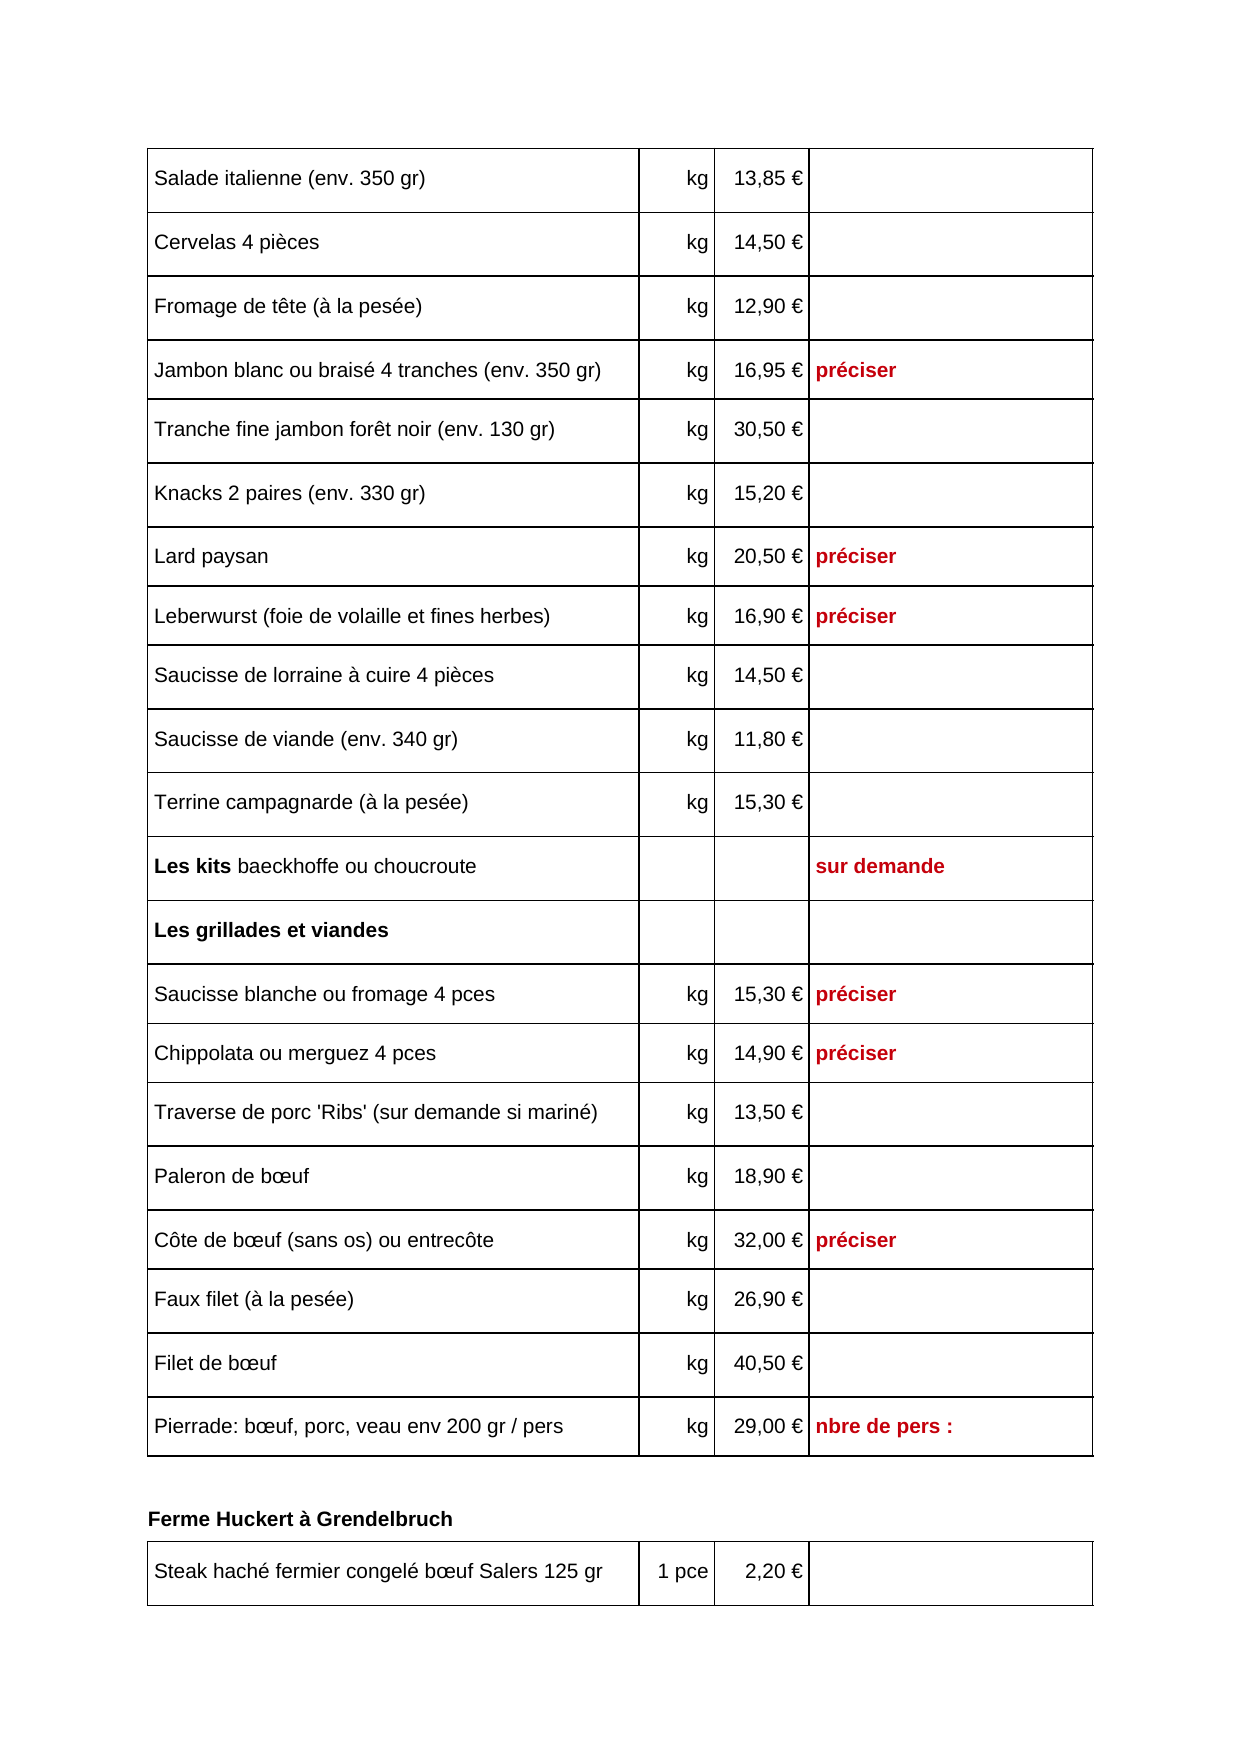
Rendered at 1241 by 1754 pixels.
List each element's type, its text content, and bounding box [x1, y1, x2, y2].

table_cell kg [640, 528, 714, 585]
table_cell [810, 773, 1092, 836]
table_cell préciser [810, 528, 1092, 585]
table_cell [810, 277, 1092, 339]
table_cell kg [640, 464, 714, 526]
table_cell 16,95 € [715, 341, 808, 398]
table_cell Les kits baeckhoffe ou choucroute [148, 837, 638, 899]
table_cell 14,50 € [715, 646, 808, 708]
table_cell Filet de bœuf [148, 1334, 638, 1396]
table_cell kg [640, 1211, 714, 1268]
table_cell kg [640, 1270, 714, 1332]
table_cell kg [640, 213, 714, 275]
table_cell [715, 837, 808, 899]
table_cell Saucisse de viande (env. 340 gr) [148, 710, 638, 772]
table_cell Côte de bœuf (sans os) ou entrecôte [148, 1211, 638, 1268]
table_cell kg [640, 277, 714, 339]
table_cell Saucisse blanche ou fromage 4 pces [148, 965, 638, 1022]
table_cell sur demande [810, 837, 1092, 899]
table_cell [810, 1334, 1092, 1396]
table_cell Jambon blanc ou braisé 4 tranches (env. 350 gr) [148, 341, 638, 398]
table_cell Les grillades et viandes [148, 901, 638, 963]
table_cell [640, 901, 714, 963]
table_cell kg [640, 710, 714, 772]
table_cell Fromage de tête (à la pesée) [148, 277, 638, 339]
table_cell 29,00 € [715, 1398, 808, 1455]
table_cell [810, 149, 1092, 211]
table_cell Cervelas 4 pièces [148, 213, 638, 275]
table_cell préciser [810, 1024, 1092, 1081]
table_header 2,20 € [715, 1542, 808, 1604]
table_cell Leberwurst (foie de volaille et fines herbes) [148, 587, 638, 644]
table_cell Faux filet (à la pesée) [148, 1270, 638, 1332]
table_cell [810, 1083, 1092, 1145]
table_cell Knacks 2 paires (env. 330 gr) [148, 464, 638, 526]
table_header Steak haché fermier congelé bœuf Salers 125 gr [148, 1542, 638, 1604]
text Ferme Huckert à Grendelbruch [148, 1506, 1093, 1530]
table_cell 13,50 € [715, 1083, 808, 1145]
table_cell Saucisse de lorraine à cuire 4 pièces [148, 646, 638, 708]
table_cell Paleron de bœuf [148, 1147, 638, 1209]
table_cell 16,90 € [715, 587, 808, 644]
table_cell kg [640, 400, 714, 462]
table_cell kg [640, 965, 714, 1022]
table_header 1 pce [640, 1542, 714, 1604]
table_cell 11,80 € [715, 710, 808, 772]
table_cell [810, 400, 1092, 462]
table_cell 12,90 € [715, 277, 808, 339]
table_cell Lard paysan [148, 528, 638, 585]
table_cell 14,50 € [715, 213, 808, 275]
table_cell kg [640, 149, 714, 211]
table_cell 15,20 € [715, 464, 808, 526]
table_cell préciser [810, 1211, 1092, 1268]
table_cell [810, 1147, 1092, 1209]
table_cell kg [640, 587, 714, 644]
table_cell kg [640, 1024, 714, 1081]
table_cell 40,50 € [715, 1334, 808, 1396]
table_cell 13,85 € [715, 149, 808, 211]
table_cell 32,00 € [715, 1211, 808, 1268]
table_cell nbre de pers : [810, 1398, 1092, 1455]
table_cell Tranche fine jambon forêt noir (env. 130 gr) [148, 400, 638, 462]
table_cell kg [640, 1083, 714, 1145]
table_cell kg [640, 1334, 714, 1396]
table_cell [810, 646, 1092, 708]
table_cell 15,30 € [715, 773, 808, 836]
table_cell 26,90 € [715, 1270, 808, 1332]
table_cell 30,50 € [715, 400, 808, 462]
table_cell Salade italienne (env. 350 gr) [148, 149, 638, 211]
table_cell [810, 464, 1092, 526]
table_cell kg [640, 773, 714, 836]
table_cell kg [640, 1147, 714, 1209]
table_cell Terrine campagnarde (à la pesée) [148, 773, 638, 836]
table_cell préciser [810, 587, 1092, 644]
table_cell [640, 837, 714, 899]
table_cell kg [640, 646, 714, 708]
table_cell préciser [810, 341, 1092, 398]
table_cell kg [640, 1398, 714, 1455]
table_cell 14,90 € [715, 1024, 808, 1081]
table_cell [810, 1270, 1092, 1332]
table_cell [810, 213, 1092, 275]
table_cell kg [640, 341, 714, 398]
table_cell [715, 901, 808, 963]
table_cell 20,50 € [715, 528, 808, 585]
table_cell [810, 901, 1092, 963]
table_cell préciser [810, 965, 1092, 1022]
table_cell 18,90 € [715, 1147, 808, 1209]
table_cell Chippolata ou merguez 4 pces [148, 1024, 638, 1081]
table_cell Traverse de porc 'Ribs' (sur demande si mariné) [148, 1083, 638, 1145]
table_cell [810, 710, 1092, 772]
table_cell 15,30 € [715, 965, 808, 1022]
table_header [810, 1542, 1092, 1604]
table_cell Pierrade: bœuf, porc, veau env 200 gr / pers [148, 1398, 638, 1455]
